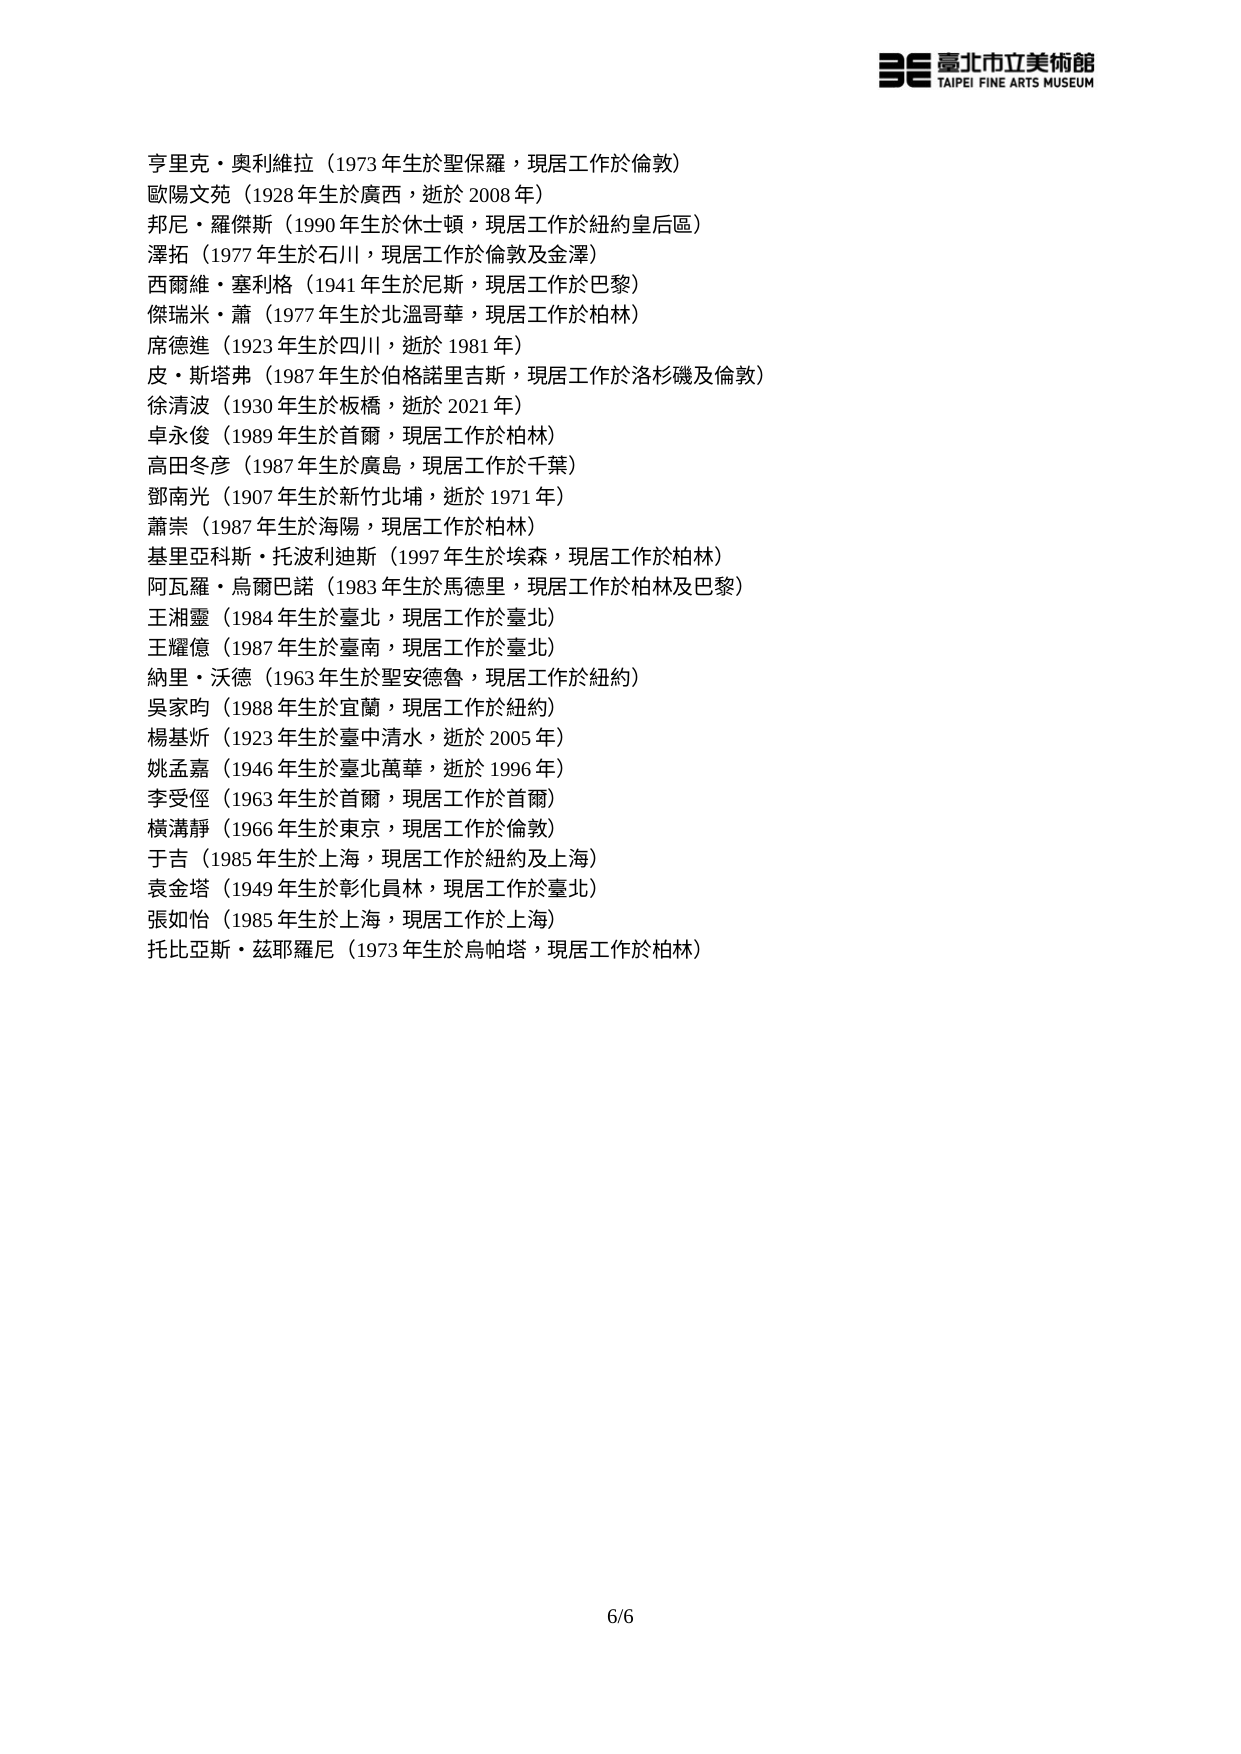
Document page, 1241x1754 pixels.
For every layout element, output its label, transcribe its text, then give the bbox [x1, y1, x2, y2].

text 西爾維・塞利格（1941年生於尼斯，現居工作於巴黎） [148, 268, 1092, 299]
text 亨里克・奧利維拉（1973年生於聖保羅，現居工作於倫敦） [148, 148, 1092, 178]
text 鄧南光（1907年生於新竹北埔，逝於1971年） [148, 480, 1092, 510]
text 李受俓（1963年生於首爾，現居工作於首爾） [148, 782, 1092, 812]
text 皮・斯塔弗（1987年生於伯格諾里吉斯，現居工作於洛杉磯及倫敦） [148, 359, 1092, 389]
text 楊基炘（1923年生於臺中清水，逝於2005年） [148, 722, 1092, 752]
text 卓永俊（1989年生於首爾，現居工作於柏林） [148, 419, 1092, 450]
text 阿瓦羅・烏爾巴諾（1983年生於馬德里，現居工作於柏林及巴黎） [148, 571, 1092, 601]
text 托比亞斯・茲耶羅尼（1973年生於烏帕塔，現居工作於柏林） [148, 933, 1092, 963]
text 澤拓（1977年生於石川，現居工作於倫敦及金澤） [148, 238, 1092, 268]
text 基里亞科斯・托波利迪斯（1997年生於埃森，現居工作於柏林） [148, 540, 1092, 571]
text 張如怡（1985年生於上海，現居工作於上海） [148, 903, 1092, 933]
text 袁金塔（1949年生於彰化員林，現居工作於臺北） [148, 873, 1092, 903]
text 姚孟嘉（1946年生於臺北萬華，逝於1996年） [148, 752, 1092, 782]
text 吳家昀（1988年生於宜蘭，現居工作於紐約） [148, 691, 1092, 722]
text 納里・沃德（1963年生於聖安德魯，現居工作於紐約） [148, 661, 1092, 691]
text 高田冬彦（1987年生於廣島，現居工作於千葉） [148, 450, 1092, 480]
text 蕭崇（1987年生於海陽，現居工作於柏林） [148, 510, 1092, 540]
text 傑瑞米・蕭（1977年生於北溫哥華，現居工作於柏林） [148, 299, 1092, 329]
text 于吉（1985年生於上海，現居工作於紐約及上海） [148, 842, 1092, 873]
text 橫溝靜（1966年生於東京，現居工作於倫敦） [148, 812, 1092, 842]
text 王耀億（1987年生於臺南，現居工作於臺北） [148, 631, 1092, 661]
text 徐清波（1930年生於板橋，逝於2021年） [148, 389, 1092, 419]
text 席德進（1923年生於四川，逝於1981年） [148, 329, 1092, 359]
text 邦尼・羅傑斯（1990年生於休士頓，現居工作於紐約皇后區） [148, 208, 1092, 238]
text 歐陽文苑（1928年生於廣西，逝於2008年） [148, 178, 1092, 208]
text 王湘靈（1984年生於臺北，現居工作於臺北） [148, 601, 1092, 631]
